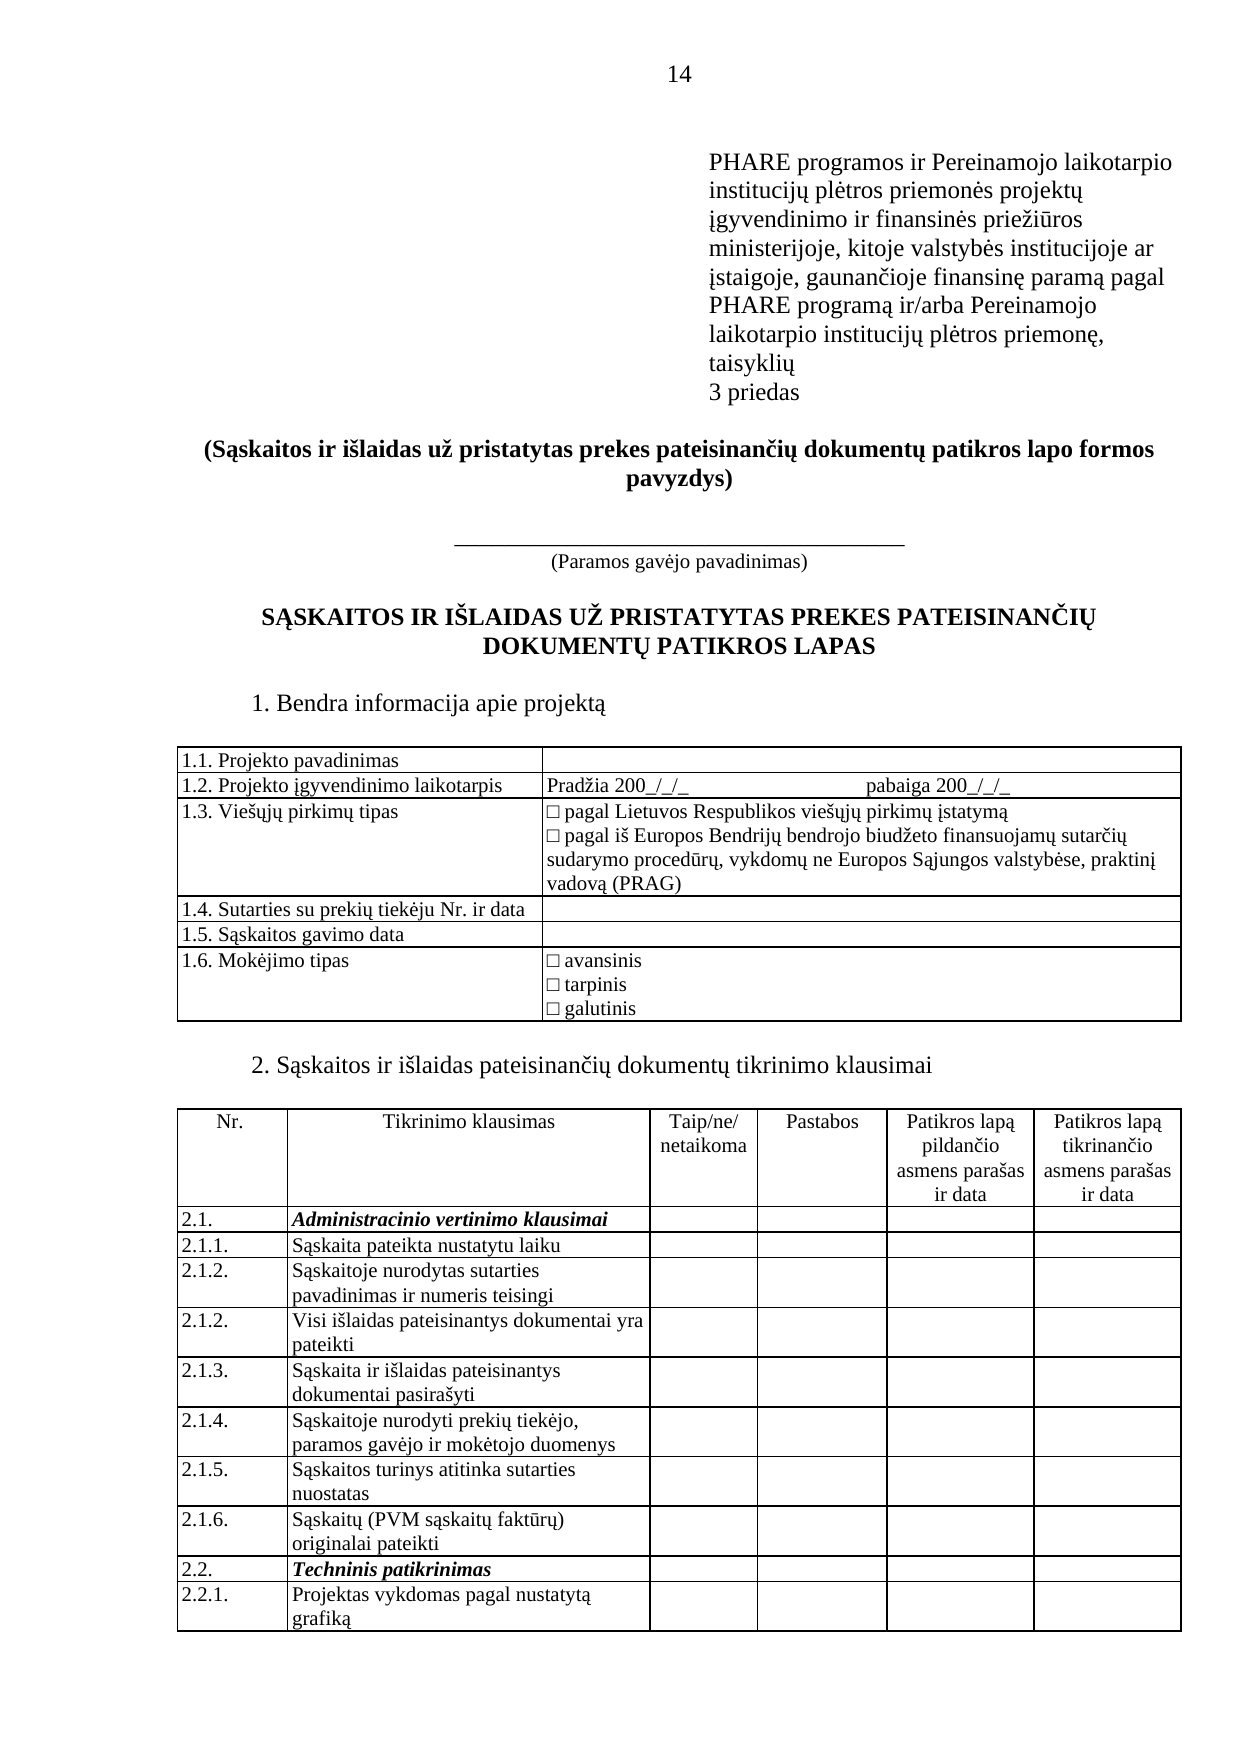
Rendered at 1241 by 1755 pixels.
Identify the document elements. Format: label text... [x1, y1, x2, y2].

table_cell [888, 1258, 1033, 1307]
table_header Pastabos [758, 1110, 886, 1206]
table_cell [753, 1557, 757, 1581]
text ministerijoje, kitoje valstybės institucijoje ar [177, 233, 1181, 262]
table_header [543, 748, 547, 772]
text įgyvendinimo ir finansinės priežiūros [177, 204, 1181, 233]
table_cell [1035, 1258, 1180, 1307]
table_cell 2.2.1. [178, 1582, 287, 1630]
table_cell [758, 1408, 886, 1456]
table_cell [651, 1358, 757, 1406]
table_cell 2.2. [283, 1557, 287, 1581]
table_cell [1035, 1507, 1180, 1555]
table_cell 2.1.2. [178, 1258, 287, 1307]
table_cell [758, 1582, 886, 1630]
table_cell [651, 1457, 757, 1505]
table_header Taip/ne/ netaikoma [651, 1110, 757, 1206]
table_cell [1035, 1358, 1180, 1406]
table_cell [753, 1233, 757, 1257]
text (Sąskaitos ir išlaidas už pristatytas prekes pateisinančių dokumentų patikros lapo formos pavyzdys) [177, 434, 1181, 492]
table_cell [651, 1258, 757, 1307]
table_cell 1.3. Viešųjų pirkimų tipas [178, 799, 542, 895]
table_cell [1035, 1457, 1180, 1505]
table_cell [651, 1582, 757, 1630]
table_cell [1035, 1582, 1180, 1630]
table_cell [758, 1457, 886, 1505]
table_cell [888, 1408, 1033, 1456]
text laikotarpio institucijų plėtros priemonę, [177, 319, 1181, 348]
text 1. Bendra informacija apie projektą [177, 688, 1181, 717]
text SĄSKAITOS IR IŠLAIDAS UŽ PRISTATYTAS PREKES PATEISINANČIŲ DOKUMENTŲ PATIKROS LAPAS [177, 602, 1181, 660]
table_cell 2.1.3. [178, 1358, 287, 1406]
text PHARE programą ir/arba Pereinamojo [177, 291, 1181, 319]
table_cell [888, 1507, 1033, 1555]
table_cell [758, 1507, 886, 1555]
table_cell [1035, 1408, 1180, 1456]
table_cell 2.1.4. [178, 1408, 287, 1456]
table_header Tikrinimo klausimas [288, 1110, 649, 1206]
table_cell [758, 1308, 886, 1356]
table_header Nr. [178, 1110, 287, 1206]
text taisyklių [177, 348, 1181, 377]
table_cell [888, 1582, 1033, 1630]
table_cell [543, 922, 547, 946]
text (Paramos gavėjo pavadinimas) [177, 549, 1181, 573]
table_cell [758, 1358, 886, 1406]
table_cell 2.1.5. [178, 1457, 287, 1505]
table_cell 2.1.6. [178, 1507, 287, 1555]
table_cell [651, 1408, 757, 1456]
table_cell [1035, 1308, 1180, 1356]
text ____________________________________ [177, 521, 1181, 549]
text įstaigoje, gaunančioje finansinę paramą pagal [177, 262, 1181, 291]
table_cell [758, 1258, 886, 1307]
table_cell 2.1. [283, 1207, 287, 1231]
table_cell 2.1.2. [178, 1308, 287, 1356]
text institucijų plėtros priemonės projektų [177, 176, 1181, 204]
table_cell 1.6. Mokėjimo tipas [178, 948, 542, 1020]
table_cell [543, 897, 547, 921]
table_cell [888, 1358, 1033, 1406]
text 2. Sąskaitos ir išlaidas pateisinančių dokumentų tikrinimo klausimai [177, 1050, 1181, 1079]
table_cell [888, 1308, 1033, 1356]
text 3 priedas [177, 377, 1181, 406]
table_cell [651, 1308, 757, 1356]
table_cell [753, 1207, 757, 1231]
table_cell [651, 1507, 757, 1555]
table_cell [888, 1457, 1033, 1505]
text PHARE programos ir Pereinamojo laikotarpio [177, 147, 1181, 176]
